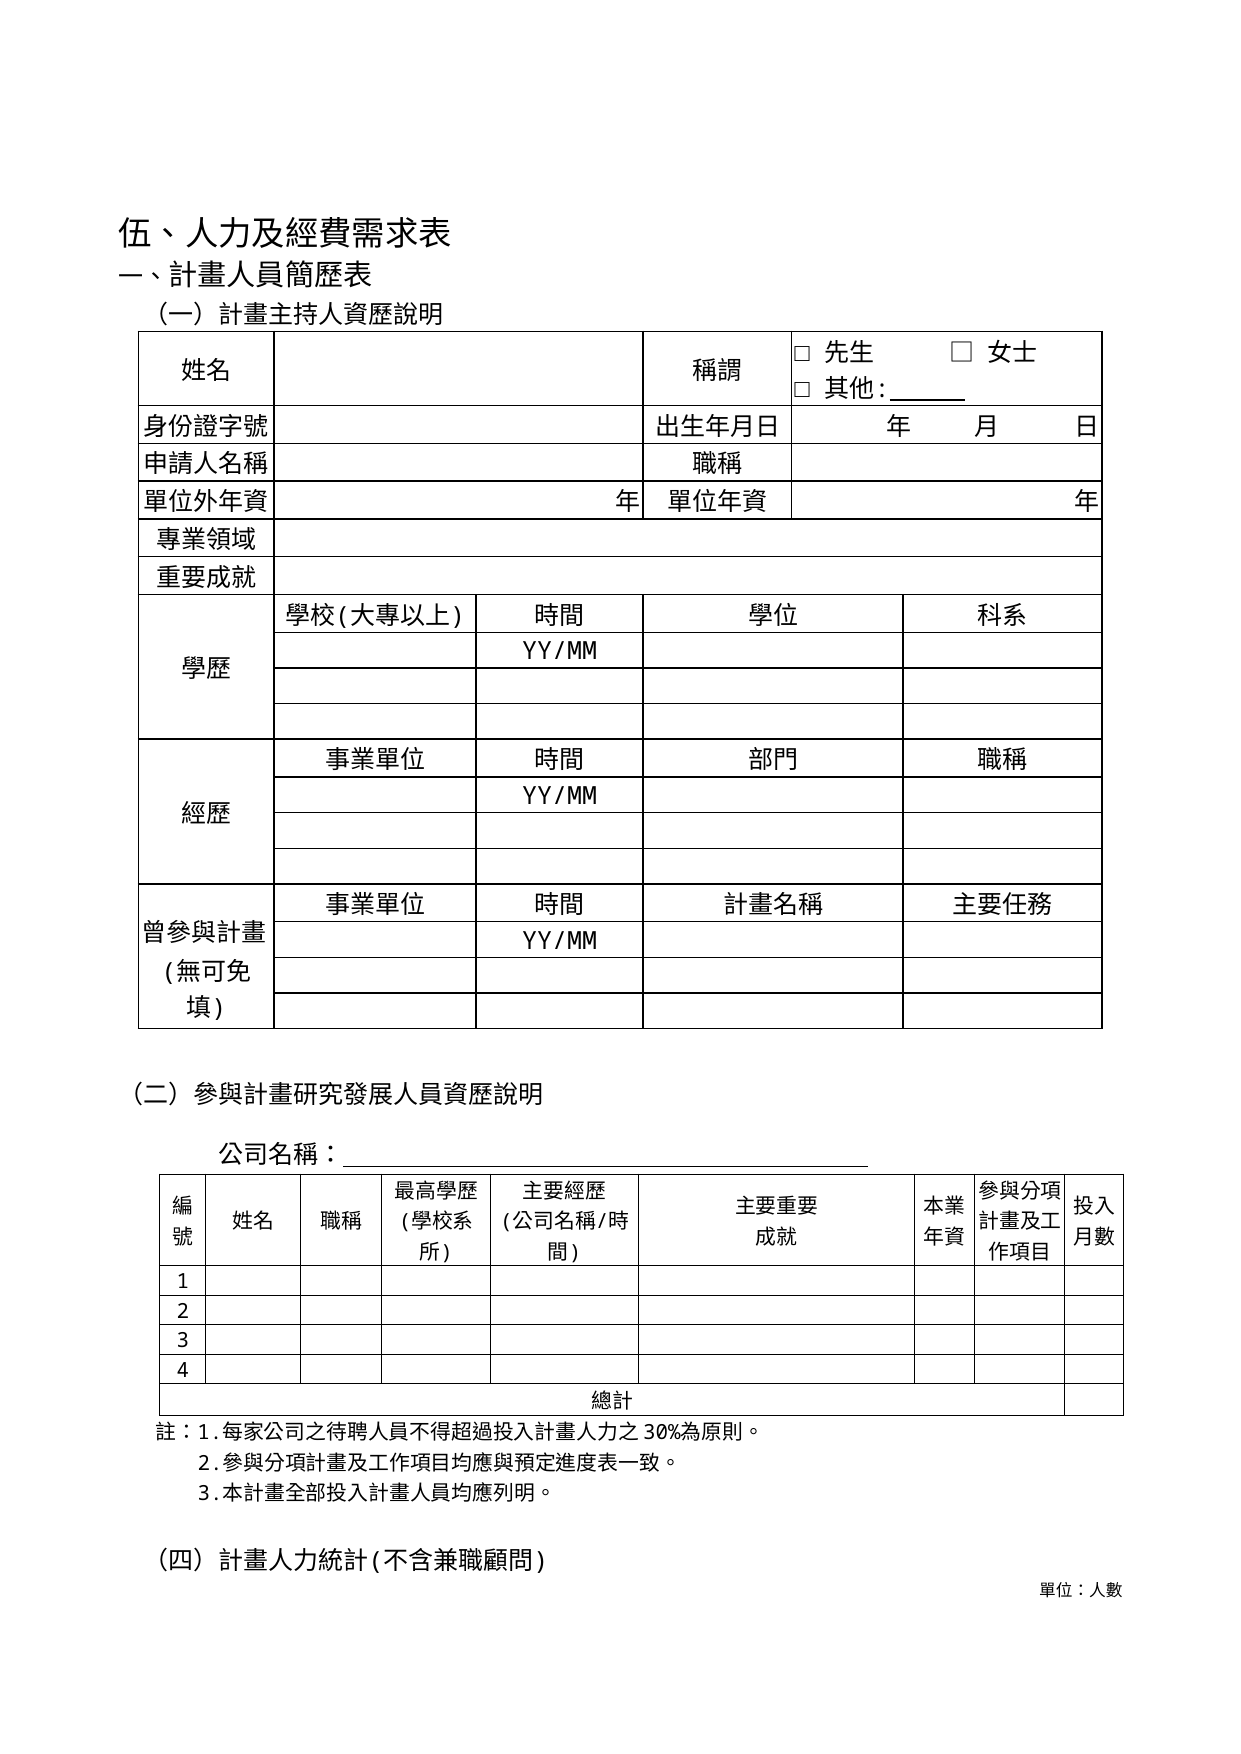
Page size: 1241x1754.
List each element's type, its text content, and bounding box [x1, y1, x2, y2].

table_cell [904, 778, 1101, 812]
table_cell 年 月 日 [792, 406, 1101, 442]
table_cell [275, 633, 475, 667]
table_cell 單位外年資 [139, 482, 273, 518]
table_cell [644, 813, 902, 847]
table_cell [275, 849, 475, 883]
table_cell 部門 [644, 740, 902, 776]
table_cell 3 [160, 1325, 205, 1354]
text 伍、人力及經費需求表 [118, 189, 1122, 252]
table_cell [206, 1355, 300, 1383]
table_cell 職稱 [904, 740, 1101, 776]
table_cell [301, 1325, 381, 1354]
table_cell [275, 520, 1101, 556]
table_header 主要經歷 (公司名稱/時間) [491, 1175, 638, 1265]
table_cell 經歷 [139, 740, 273, 883]
table_cell [206, 1266, 300, 1295]
table_cell [644, 994, 902, 1028]
table_cell [275, 922, 475, 956]
table_cell [904, 813, 1101, 847]
text （二）參與計畫研究發展人員資歷說明 [118, 1075, 1122, 1111]
text （一）計畫主持人資歷說明 [143, 294, 1122, 331]
text 3.本計畫全部投入計畫人員均應列明。 [156, 1476, 1122, 1506]
table_cell 單位年資 [644, 482, 791, 518]
table_cell 總計 [160, 1384, 1064, 1414]
table_cell [904, 994, 1101, 1028]
table_cell [975, 1325, 1064, 1354]
table_cell 事業單位 [275, 740, 475, 776]
table_cell 時間 [477, 885, 642, 921]
table_cell [301, 1355, 381, 1383]
table_header 稱謂 [644, 332, 791, 404]
table_cell 年 [275, 482, 642, 518]
table_cell [1065, 1325, 1123, 1354]
table_cell [382, 1266, 490, 1295]
table_cell 主要任務 [904, 885, 1101, 921]
table_cell [477, 813, 642, 847]
table_cell [904, 849, 1101, 883]
table_cell [1065, 1355, 1123, 1383]
table_cell [1065, 1296, 1123, 1324]
table_cell [904, 958, 1101, 992]
table_header 最高學歷 (學校系所) [382, 1175, 490, 1265]
table_cell [915, 1266, 974, 1295]
table_cell 科系 [904, 595, 1101, 631]
table_cell [639, 1355, 914, 1383]
table_cell [382, 1355, 490, 1383]
table_cell [975, 1296, 1064, 1324]
table_cell [639, 1296, 914, 1324]
table_cell [1065, 1266, 1123, 1295]
table_cell [491, 1325, 638, 1354]
table_cell 曾參與計畫 (無可免填) [139, 885, 273, 1028]
table_cell [275, 778, 475, 812]
table_header 投入月數 [1065, 1175, 1123, 1265]
table_cell 計畫名稱 [644, 885, 902, 921]
table_cell 學歷 [139, 595, 273, 738]
table_cell 專業領域 [139, 520, 273, 556]
table_cell [275, 813, 475, 847]
table_cell [904, 922, 1101, 956]
table_cell [644, 704, 902, 738]
table_cell [382, 1296, 490, 1324]
table_cell [477, 669, 642, 703]
table_cell [206, 1296, 300, 1324]
text 一、計畫人員簡歷表 [118, 252, 1122, 294]
table_cell 申請人名稱 [139, 444, 273, 480]
table_cell [206, 1325, 300, 1354]
table_header 本業年資 [915, 1175, 974, 1265]
table_cell [477, 849, 642, 883]
table_header □ 先生 □ 女士 □ 其他: [792, 332, 1101, 404]
table_cell [644, 633, 902, 667]
table_cell YY/MM [477, 922, 642, 956]
table_cell 身份證字號 [139, 406, 273, 442]
table_cell [477, 958, 642, 992]
table_cell [477, 994, 642, 1028]
table_cell 學校(大專以上) [275, 595, 475, 631]
table_header 職稱 [301, 1175, 381, 1265]
table_cell 4 [160, 1355, 205, 1383]
text 公司名稱： [218, 1111, 1122, 1173]
table_header [275, 332, 642, 404]
table_cell YY/MM [477, 778, 642, 812]
table_header 參與分項計畫及工作項目 [975, 1175, 1064, 1265]
table_cell 職稱 [644, 444, 791, 480]
table_cell [301, 1266, 381, 1295]
table_cell [792, 444, 1101, 480]
table_cell 事業單位 [275, 885, 475, 921]
text 註：1.每家公司之待聘人員不得超過投入計畫人力之30%為原則。 [155, 1416, 1122, 1446]
table_cell 1 [160, 1266, 205, 1295]
table_cell [491, 1296, 638, 1324]
table_cell [904, 669, 1101, 703]
table_cell [301, 1296, 381, 1324]
table_cell [275, 994, 475, 1028]
text 2.參與分項計畫及工作項目均應與預定進度表一致。 [156, 1446, 1122, 1476]
table_header 主要重要 成就 [639, 1175, 914, 1265]
table_cell 年 [792, 482, 1101, 518]
table_cell [915, 1355, 974, 1383]
table_cell [275, 557, 1101, 594]
table_cell [275, 704, 475, 738]
table_cell [975, 1355, 1064, 1383]
table_cell [975, 1266, 1064, 1295]
text （四）計畫人力統計(不含兼職顧問) [143, 1541, 1122, 1577]
table_cell [904, 704, 1101, 738]
table_cell 2 [160, 1296, 205, 1324]
table_cell [477, 704, 642, 738]
table_cell YY/MM [477, 633, 642, 667]
table_cell [275, 669, 475, 703]
table_cell [915, 1325, 974, 1354]
table_cell [904, 633, 1101, 667]
table_cell [639, 1266, 914, 1295]
table_cell 時間 [477, 595, 642, 631]
table_cell [275, 406, 642, 442]
table_cell 學位 [644, 595, 902, 631]
table_cell [275, 444, 642, 480]
table_cell [491, 1266, 638, 1295]
table_cell 出生年月日 [644, 406, 791, 442]
table_cell 重要成就 [139, 557, 273, 594]
table_cell [639, 1325, 914, 1354]
table_cell [915, 1296, 974, 1324]
table_cell [382, 1325, 490, 1354]
table_cell [275, 958, 475, 992]
table_cell [644, 958, 902, 992]
table_cell [1065, 1384, 1123, 1414]
text 單位：人數 [118, 1577, 1122, 1601]
table_cell [644, 669, 902, 703]
table_cell [644, 778, 902, 812]
table_header 姓名 [139, 332, 273, 404]
table_cell [491, 1355, 638, 1383]
table_header 編號 [160, 1175, 205, 1265]
table_cell 時間 [477, 740, 642, 776]
table_cell [644, 849, 902, 883]
table_cell [644, 922, 902, 956]
table_header 姓名 [206, 1175, 300, 1265]
